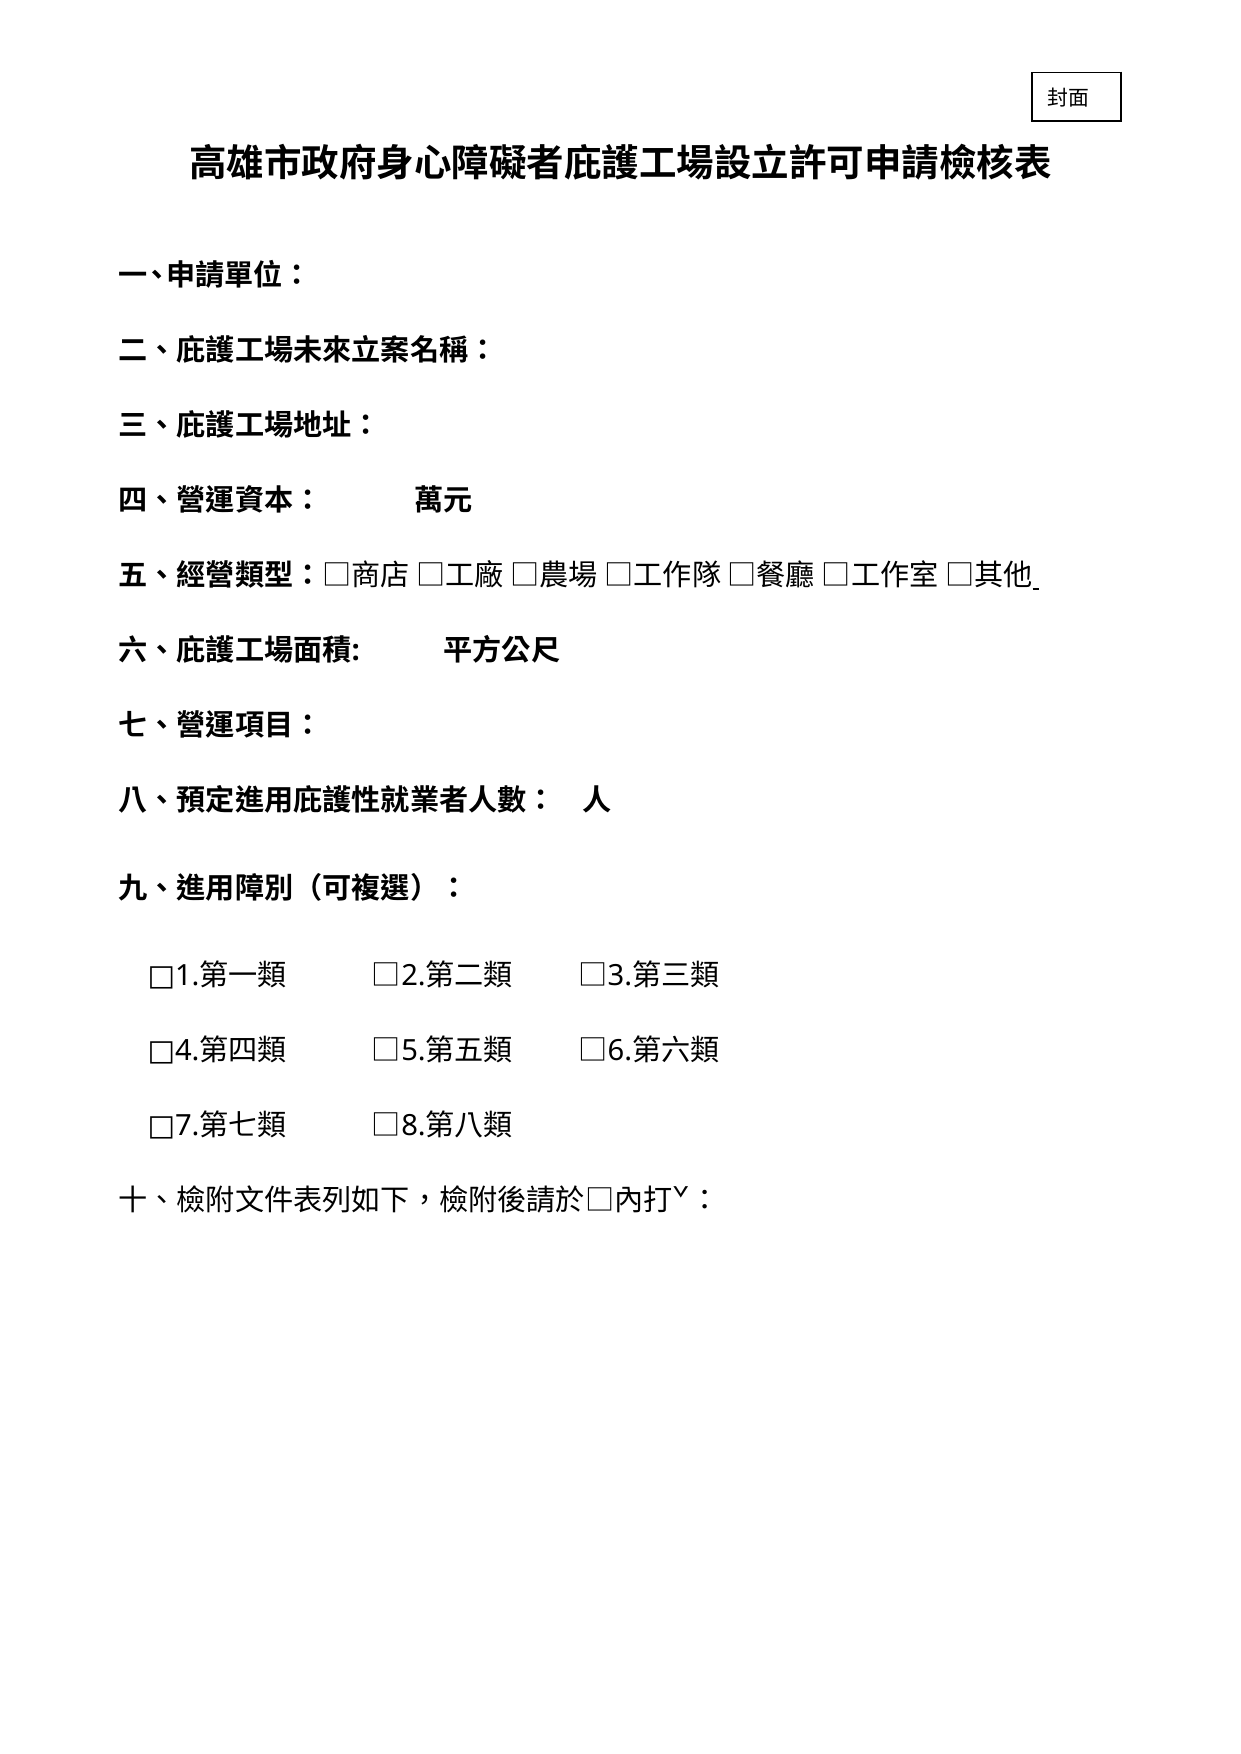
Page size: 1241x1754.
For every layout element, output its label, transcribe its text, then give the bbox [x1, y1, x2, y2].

text 高雄市政府身心障礙者庇護工場設立許可申請檢核表 [118, 123, 1122, 198]
text 封面 [1047, 81, 1105, 111]
text 十、檢附文件表列如下，檢附後請於□內打ˇ： [118, 1160, 1122, 1235]
text 二、庇護工場未來立案名稱： [118, 310, 1122, 385]
text 一、申請單位： [118, 235, 1122, 310]
text □7.第七類 □8.第八類 [118, 1085, 1122, 1160]
text 四、營運資本： 萬元 [118, 460, 1122, 535]
text 三、庇護工場地址： [118, 385, 1122, 460]
text 七、營運項目： [118, 685, 1122, 760]
text 五、經營類型：□商店 □工廠 □農場 □工作隊 □餐廳 □工作室 □其他 [118, 535, 1122, 610]
text □4.第四類 □5.第五類 □6.第六類 [118, 1010, 1122, 1085]
text 九、進用障別（可複選）： [118, 848, 1122, 923]
text □1.第一類 □2.第二類 □3.第三類 [118, 935, 1122, 1010]
text 八、預定進用庇護性就業者人數： 人 [118, 760, 1122, 835]
text 六、庇護工場面積: 平方公尺 [118, 610, 1122, 685]
